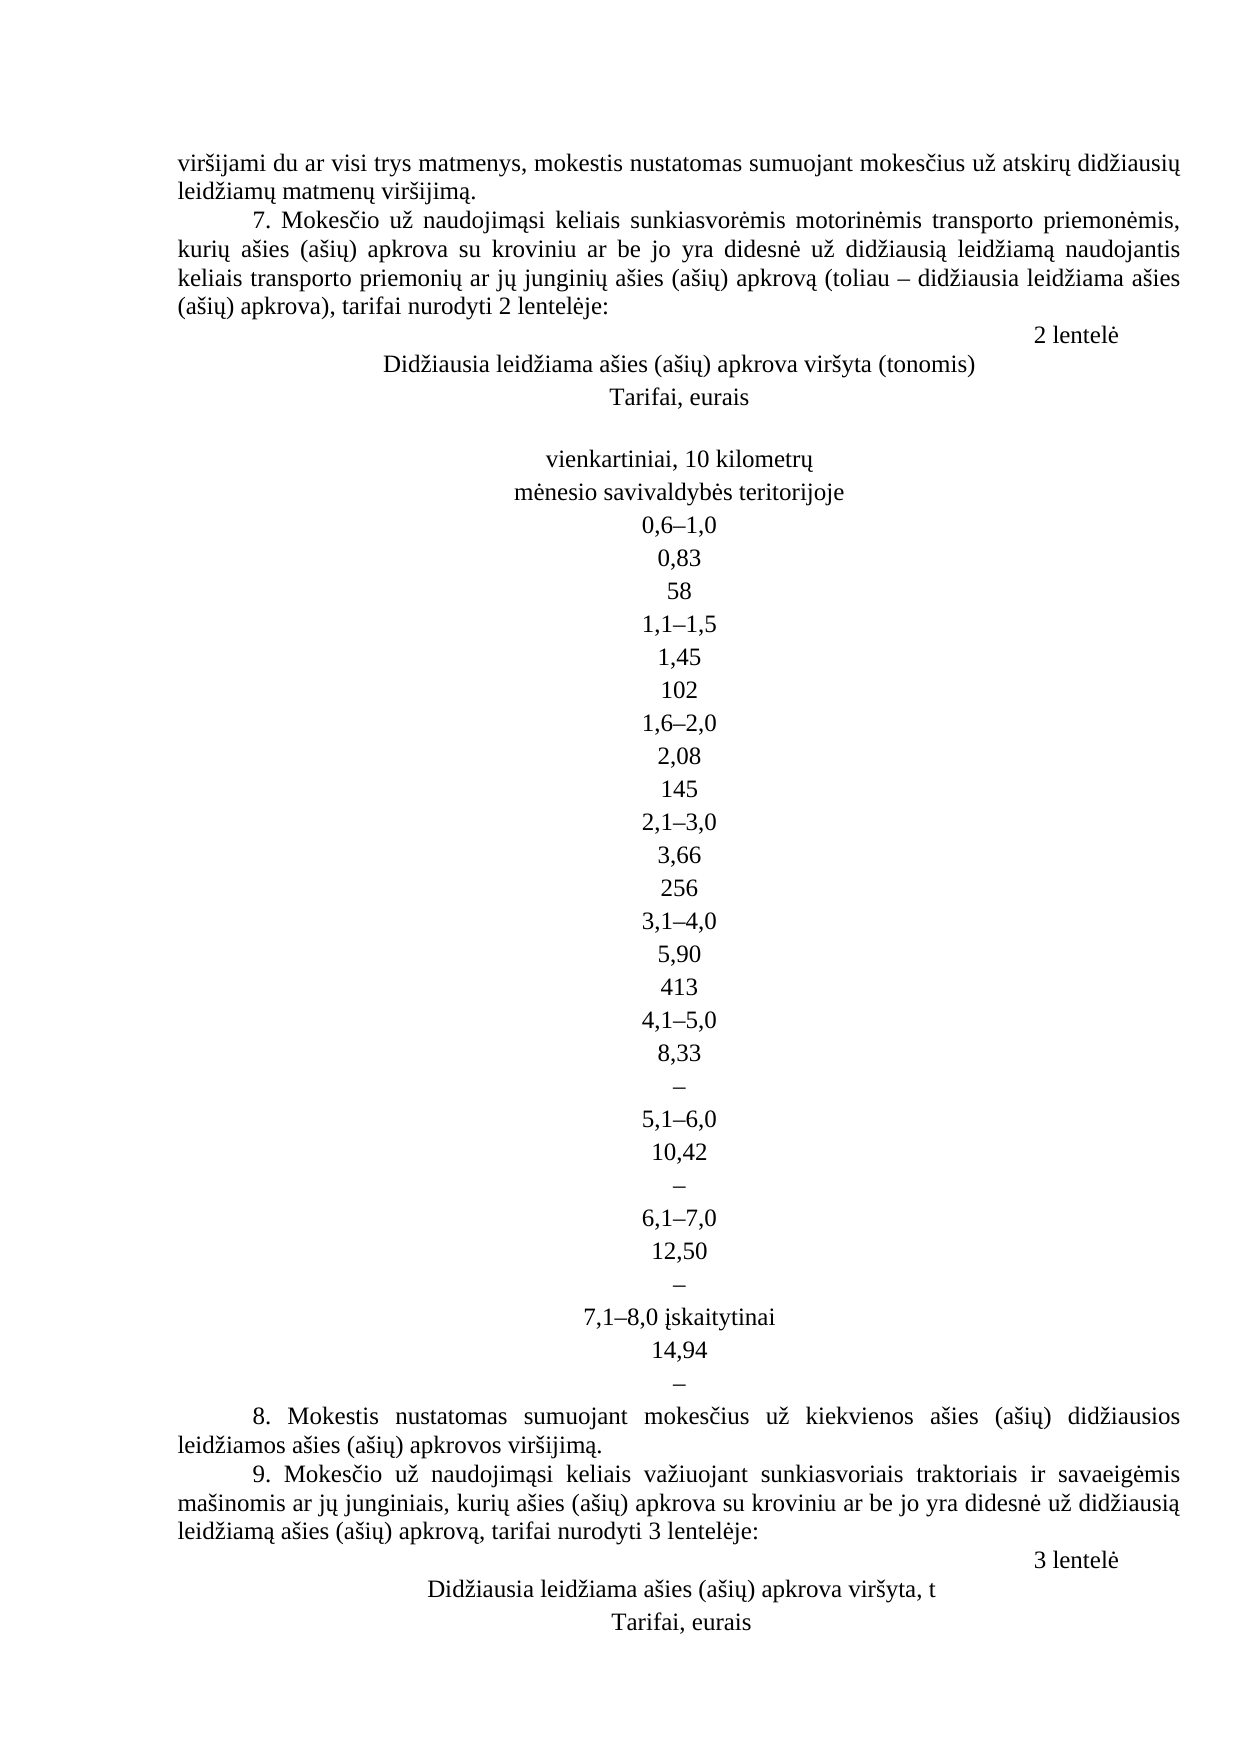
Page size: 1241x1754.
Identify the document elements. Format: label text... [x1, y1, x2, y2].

text 9. Mokesčio už naudojimąsi keliais važiuojant sunkiasvoriais traktoriais ir savaeigėmis mašinomis ar jų junginiais, kurių ašies (ašių) apkrova su kroviniu ar be jo yra didesnė už didžiausią leidžiamą ašies (ašių) apkrovą, tarifai nurodyti 3 lentelėje: [177, 1459, 1181, 1545]
text – [177, 1170, 1181, 1199]
text Didžiausia leidžiama ašies (ašių) apkrova viršyta (tonomis) [177, 349, 1181, 378]
text 1,45 [177, 642, 1181, 671]
text 8. Mokestis nustatomas sumuojant mokesčius už kiekvienos ašies (ašių) didžiausios leidžiamos ašies (ašių) apkrovos viršijimą. [177, 1401, 1181, 1459]
text 3 lentelė [177, 1545, 1181, 1574]
text 5,1–6,0 [177, 1104, 1181, 1133]
text Tarifai, eurais [173, 1607, 1190, 1636]
text – [177, 1269, 1181, 1298]
text 3,1–4,0 [177, 906, 1181, 935]
text 2,1–3,0 [177, 807, 1181, 836]
text Didžiausia leidžiama ašies (ašių) apkrova viršyta, t [173, 1574, 1190, 1603]
text 2 lentelė [177, 320, 1181, 349]
text 413 [177, 972, 1181, 1001]
text 8,33 [177, 1038, 1181, 1067]
text Tarifai, eurais [177, 382, 1181, 411]
text 14,94 [177, 1335, 1181, 1364]
text 1,1–1,5 [177, 609, 1181, 638]
text 102 [177, 675, 1181, 704]
text 6,1–7,0 [177, 1203, 1181, 1232]
text 10,42 [177, 1137, 1181, 1166]
text 12,50 [177, 1236, 1181, 1265]
text 7,1–8,0 įskaitytinai [177, 1302, 1181, 1331]
text – [177, 1368, 1181, 1397]
text 0,6–1,0 [177, 510, 1181, 538]
text 3,66 [177, 840, 1181, 869]
text 145 [177, 774, 1181, 803]
text 5,90 [177, 939, 1181, 968]
text 256 [177, 873, 1181, 902]
text – [177, 1071, 1181, 1100]
text viršijami du ar visi trys matmenys, mokestis nustatomas sumuojant mokesčius už atskirų didžiausių leidžiamų matmenų viršijimą. [177, 148, 1181, 205]
text mėnesio savivaldybės teritorijoje [177, 477, 1181, 506]
text 2,08 [177, 741, 1181, 770]
text 0,83 [177, 543, 1181, 572]
text vienkartiniai, 10 kilometrų [177, 444, 1181, 472]
text 1,6–2,0 [177, 708, 1181, 737]
text 58 [177, 576, 1181, 604]
text 7. Mokesčio už naudojimąsi keliais sunkiasvorėmis motorinėmis transporto priemonėmis, kurių ašies (ašių) apkrova su kroviniu ar be jo yra didesnė už didžiausią leidžiamą naudojantis keliais transporto priemonių ar jų junginių ašies (ašių) apkrovą (toliau – didžiausia leidžiama ašies (ašių) apkrova), tarifai nurodyti 2 lentelėje: [177, 205, 1181, 320]
text 4,1–5,0 [177, 1005, 1181, 1034]
